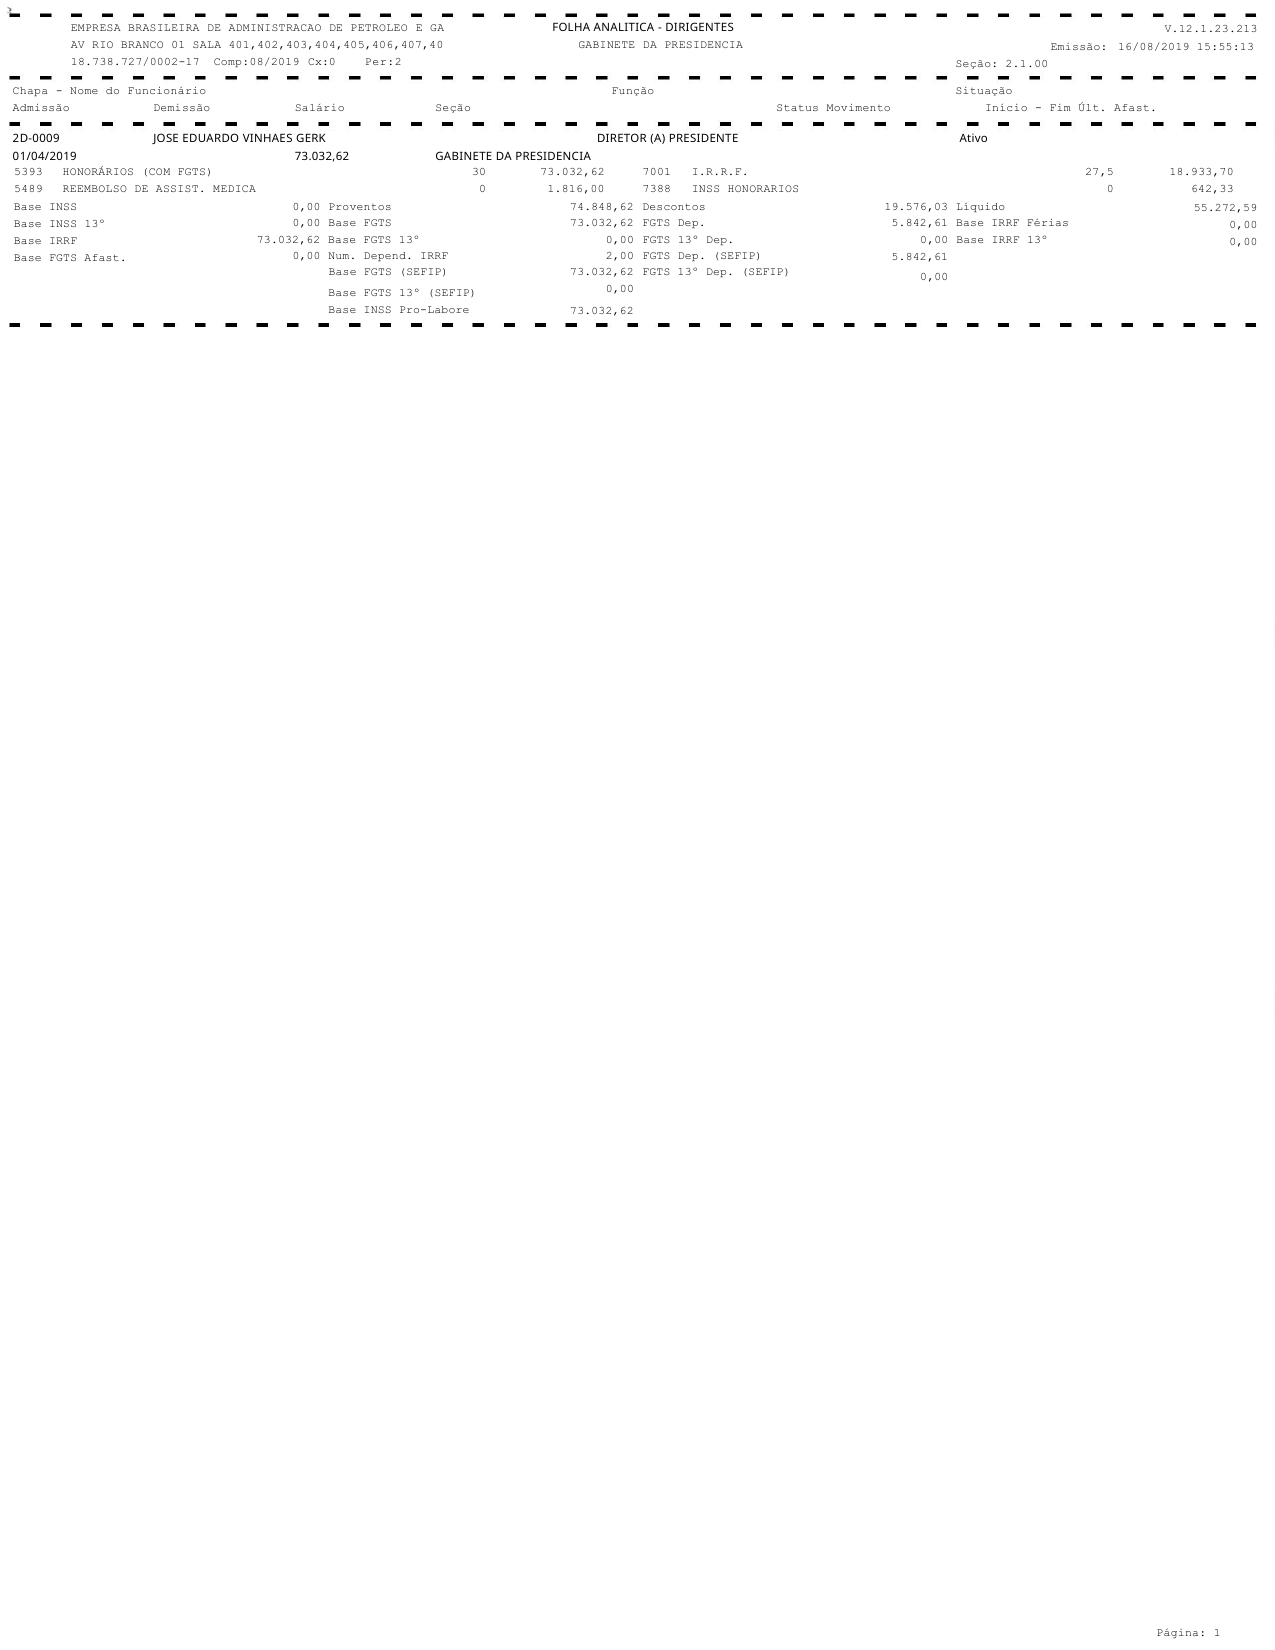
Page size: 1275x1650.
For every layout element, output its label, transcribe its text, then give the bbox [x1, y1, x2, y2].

text 642,33 [1191, 182, 1251, 195]
text 0 [479, 182, 503, 195]
text 18.933,70 [1169, 164, 1251, 178]
text 5 [14, 164, 21, 178]
text 7001 [642, 164, 688, 178]
picture [0, 0, 1275, 1650]
text V.12.1.23.213 [1164, 22, 1275, 35]
text AV RIO BRANCO 01 SALA 401,402,403,404,405,406,407,40 [71, 37, 469, 51]
text 0,00 [1229, 235, 1275, 248]
text EMPRESA BRASILEIRA DE ADMINISTRACAO DE PETROLEO E GA [71, 20, 469, 34]
text Chapa - Nome do Funcionário [12, 84, 236, 97]
text FOLHA ANALITICA - DIRIGENTES [552, 20, 778, 34]
text Base FGTS 13º (SEFIP) [328, 285, 500, 299]
text 393 [21, 164, 60, 178]
text 2 [12, 132, 19, 146]
text GABINETE DA PRESIDENCIA [578, 37, 768, 51]
text Seção: 2.1.00 [955, 56, 1066, 70]
text 0,00 Base IRRF 13º [920, 232, 1095, 246]
text 73.032,62 FGTS Dep. [570, 216, 817, 229]
text HONORÁRIOS (COM FGTS) [62, 164, 281, 178]
text 16/08/2019 15:55:13 [1118, 39, 1275, 53]
text 19.576,03 Líquido [884, 200, 1095, 213]
text 73.032,62 [570, 303, 651, 317]
text 74.848,62 Descontos [570, 200, 817, 213]
text Base FGTS Afast. [13, 251, 145, 264]
text Seção [435, 101, 488, 114]
text 73.032,62 Base FGTS 13º [257, 232, 474, 246]
text 0,00 [1229, 218, 1275, 231]
text Base IRRF [13, 234, 123, 247]
text Ativo [959, 132, 1012, 146]
text 5.842,61 Base IRRF Férias [891, 216, 1095, 229]
text 1/04/2019 [19, 149, 101, 163]
text JOSE EDUARDO VINHAES GERK [153, 132, 384, 146]
text Emissão: [1050, 39, 1118, 53]
text Base INSS [13, 200, 95, 213]
text Página: 1 [1156, 1626, 1237, 1639]
text 5.842,61 [891, 249, 1095, 263]
text REEMBOLSO DE ASSIST. MEDICA [62, 182, 281, 195]
text Início - Fim Últ. Afast. [985, 101, 1182, 114]
text DIRETOR (A) PRESIDENTE [597, 132, 779, 146]
text Base FGTS (SEFIP) [328, 265, 474, 278]
text 73.032,62 [294, 149, 384, 163]
text Situação [955, 84, 1066, 97]
text 73.032,62 FGTS 13º Dep. (SEFIP) [570, 265, 817, 278]
text 1.816,00 [547, 182, 622, 195]
text 0,00 Num. Depend. IRRF [292, 248, 474, 262]
text Função [611, 84, 672, 97]
text 0,00 [920, 269, 966, 283]
text 1 [71, 54, 78, 68]
text GABINETE DA PRESIDENCIA [435, 149, 625, 163]
text Status Movimento [776, 101, 908, 114]
text 7388 [642, 182, 688, 195]
text Base INSS Pro-Labore [328, 302, 500, 316]
text Salário [294, 101, 362, 114]
text 0,00 FGTS 13º Dep. [606, 232, 817, 246]
text INSS HONORARIOS [692, 182, 817, 195]
text Admissão Demissão [12, 101, 236, 114]
text 0 [1107, 182, 1131, 195]
text 8.738.727/0002-17 Comp:08/2019 Cx:0 [78, 54, 361, 68]
text 0,00 [606, 282, 817, 295]
text 27,5 [1085, 164, 1131, 178]
text Per:2 [364, 54, 419, 68]
text 0,00 Base FGTS [292, 216, 474, 229]
text 30 [472, 164, 503, 178]
text Base INSS 13º [13, 217, 123, 230]
text 73.032,62 [540, 164, 622, 178]
text 0,00 Proventos [292, 200, 474, 213]
text D-0009 [19, 132, 80, 146]
text I.R.R.F. [692, 164, 817, 178]
text 55.272,59 [1193, 201, 1275, 214]
text 489 [21, 182, 60, 195]
text 5 [14, 182, 21, 195]
text 2,00 FGTS Dep. (SEFIP) [606, 248, 817, 262]
text 0 [12, 149, 19, 163]
